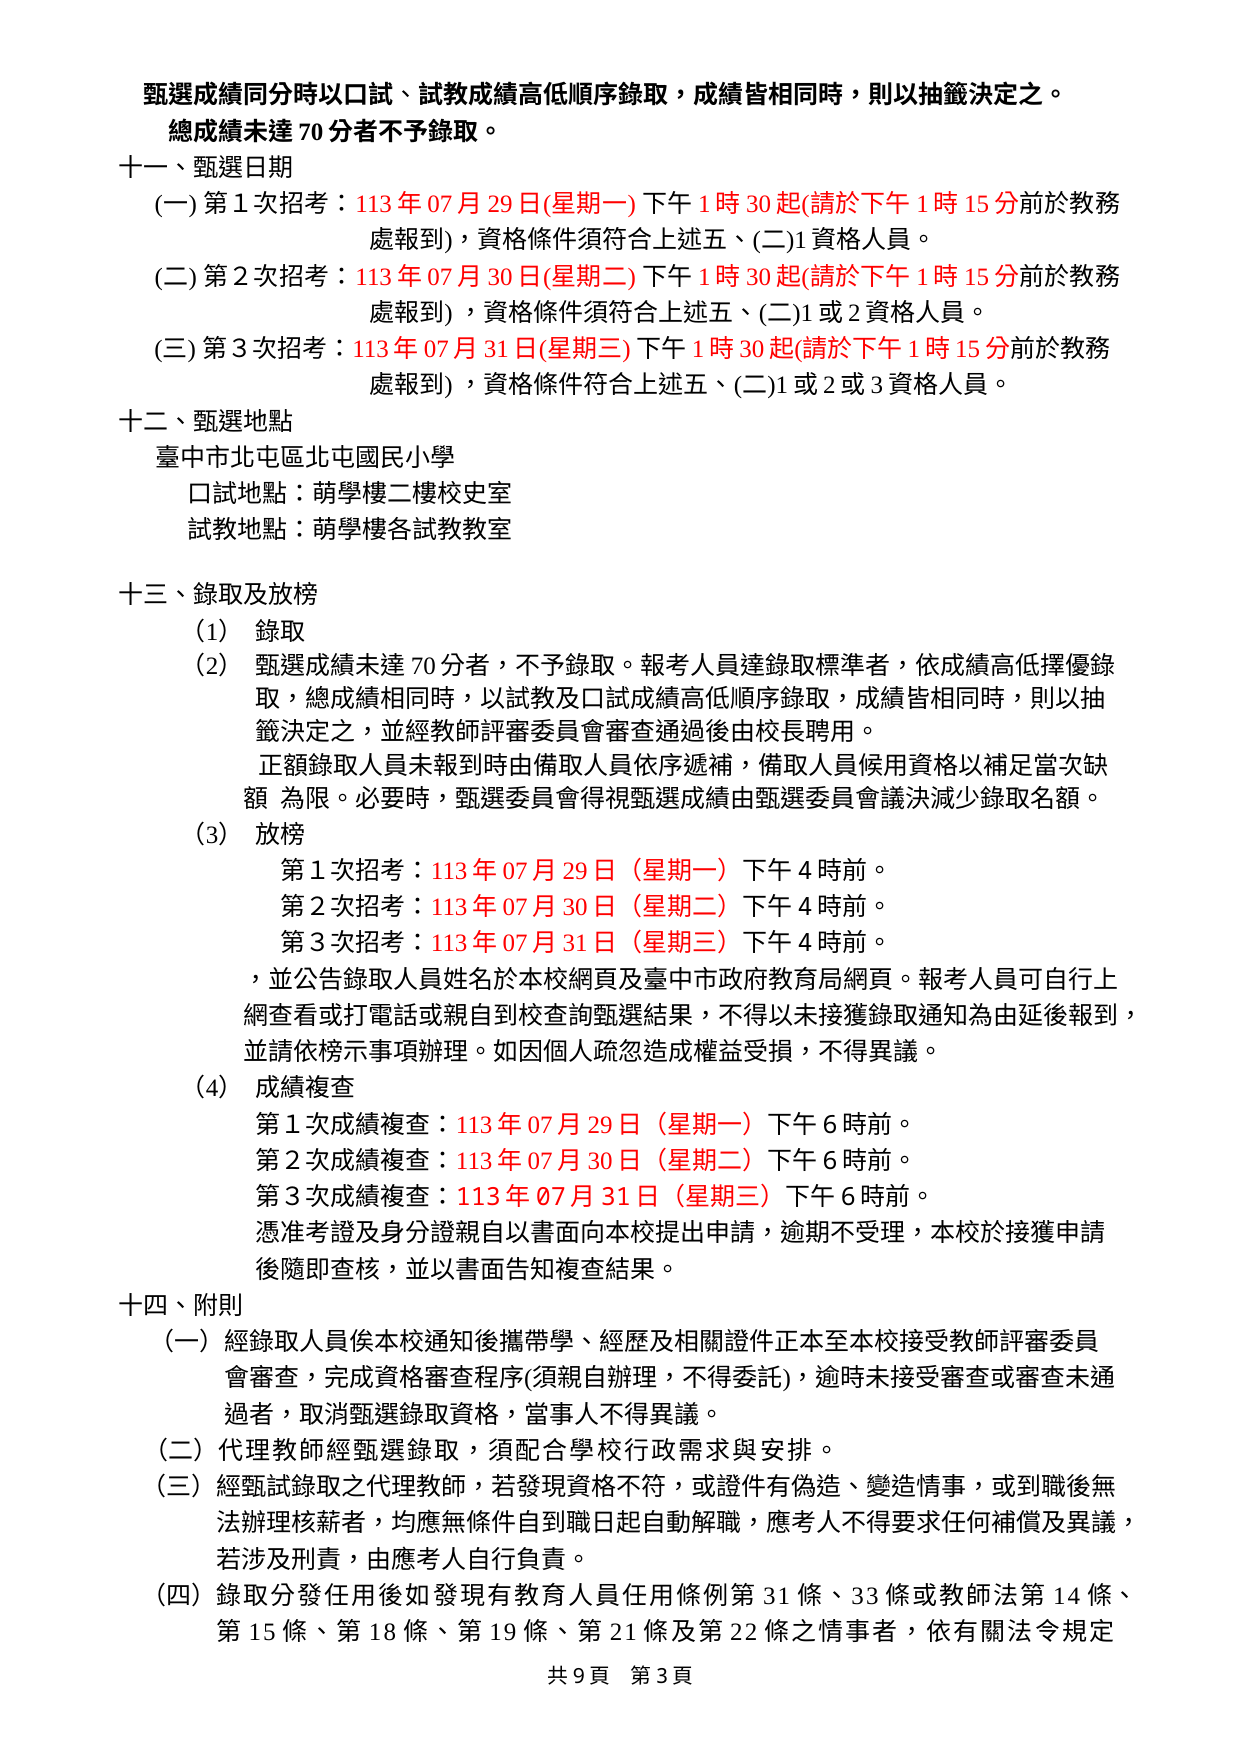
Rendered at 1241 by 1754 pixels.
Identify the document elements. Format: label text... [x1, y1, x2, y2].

text 第３次成績複查：113年07月31日（星期三）下午6時前。 [256, 1177, 1122, 1213]
text (一) 第１次招考：113年07月29日(星期一) 下午1時30起(請於下午1時15分前於教務處報到)，資格條件須符合上述五、(二)1資格人員。 [148, 184, 1122, 256]
text ，並公告錄取人員姓名於本校網頁及臺中市政府教育局網頁。報考人員可自行上網查看或打電話或親自到校查詢甄選結果，不得以未接獲錄取通知為由延後報到，並請依榜示事項辦理。如因個人疏忽造成權益受損，不得異議。 [243, 959, 1122, 1068]
text 正額錄取人員未報到時由備取人員依序遞補，備取人員候用資格以補足當次缺額 為限。必要時，甄選委員會得視甄選成績由甄選委員會議決減少錄取名額。 [243, 747, 1122, 814]
text （一）經錄取人員俟本校通知後攜帶學、經歷及相關證件正本至本校接受教師評審委員會審查，完成資格審查程序(須親自辦理，不得委託)，逾時未接受審查或審查未通過者，取消甄選錄取資格，當事人不得異議。 [149, 1322, 1122, 1430]
text 臺中市北屯區北屯國民小學 [118, 437, 1122, 474]
text 總成績未達70分者不予錄取。 [168, 111, 1122, 147]
text (二) 第２次招考：113年07月30日(星期二) 下午1時30起(請於下午1時15分前於教務處報到) ，資格條件須符合上述五、(二)1或2資格人員。 [148, 256, 1122, 329]
text 十一、甄選日期 [118, 147, 1122, 184]
list 甄選成績未達70分者，不予錄取。報考人員達錄取標準者，依成績高低擇優錄取，總成績相同時，以試教及口試成績高低順序錄取，成績皆相同時，則以抽籤決定之，並經教師評審委員會審查通過後由校長聘用。 [181, 647, 1122, 747]
list 放榜 [181, 814, 1122, 850]
text 第１次成績複查：113年07月29日（星期一）下午6時前。 [256, 1104, 1122, 1140]
text （二）代理教師經甄選錄取，須配合學校行政需求與安排。 [118, 1430, 1122, 1467]
text （三）經甄試錄取之代理教師，若發現資格不符，或證件有偽造、變造情事，或到職後無法辦理核薪者，均應無條件自到職日起自動解職，應考人不得要求任何補償及異議，若涉及刑責，由應考人自行負責。 [141, 1467, 1122, 1575]
list 錄取 [181, 611, 1122, 647]
text 憑准考證及身分證親自以書面向本校提出申請，逾期不受理，本校於接獲申請後隨即查核，並以書面告知複查結果。 [256, 1213, 1122, 1285]
text 第３次招考：113年07月31日（星期三）下午4時前。 [281, 923, 1122, 959]
text 十四、附則 [118, 1285, 1122, 1322]
text 第２次成績複查：113年07月30日（星期二）下午6時前。 [256, 1140, 1122, 1177]
text 十二、甄選地點 [118, 401, 1122, 437]
list 成績複查 [181, 1068, 1122, 1104]
text 十三、錄取及放榜 [118, 575, 1122, 611]
text 第２次招考：113年07月30日（星期二）下午4時前。 [281, 887, 1122, 923]
text 口試地點：萌學樓二樓校史室 [181, 474, 1122, 510]
text 第１次招考：113年07月29日（星期一）下午4時前。 [281, 850, 1122, 887]
text 甄選成績同分時以口試、試教成績高低順序錄取，成績皆相同時，則以抽籤決定之。 [118, 75, 1122, 111]
text 試教地點：萌學樓各試教教室 [181, 510, 1122, 546]
text （四）錄取分發任用後如發現有教育人員任用條例第31條、33條或教師法第14條、第15條、第18條、第19條、第21條及第22條之情事者，依有關法令規定處理。 [141, 1575, 1122, 1648]
text (三) 第３次招考：113年07月31日(星期三) 下午1時30起(請於下午1時15分前於教務處報到) ，資格條件符合上述五、(二)1或2或3資格人員。 [148, 329, 1122, 401]
